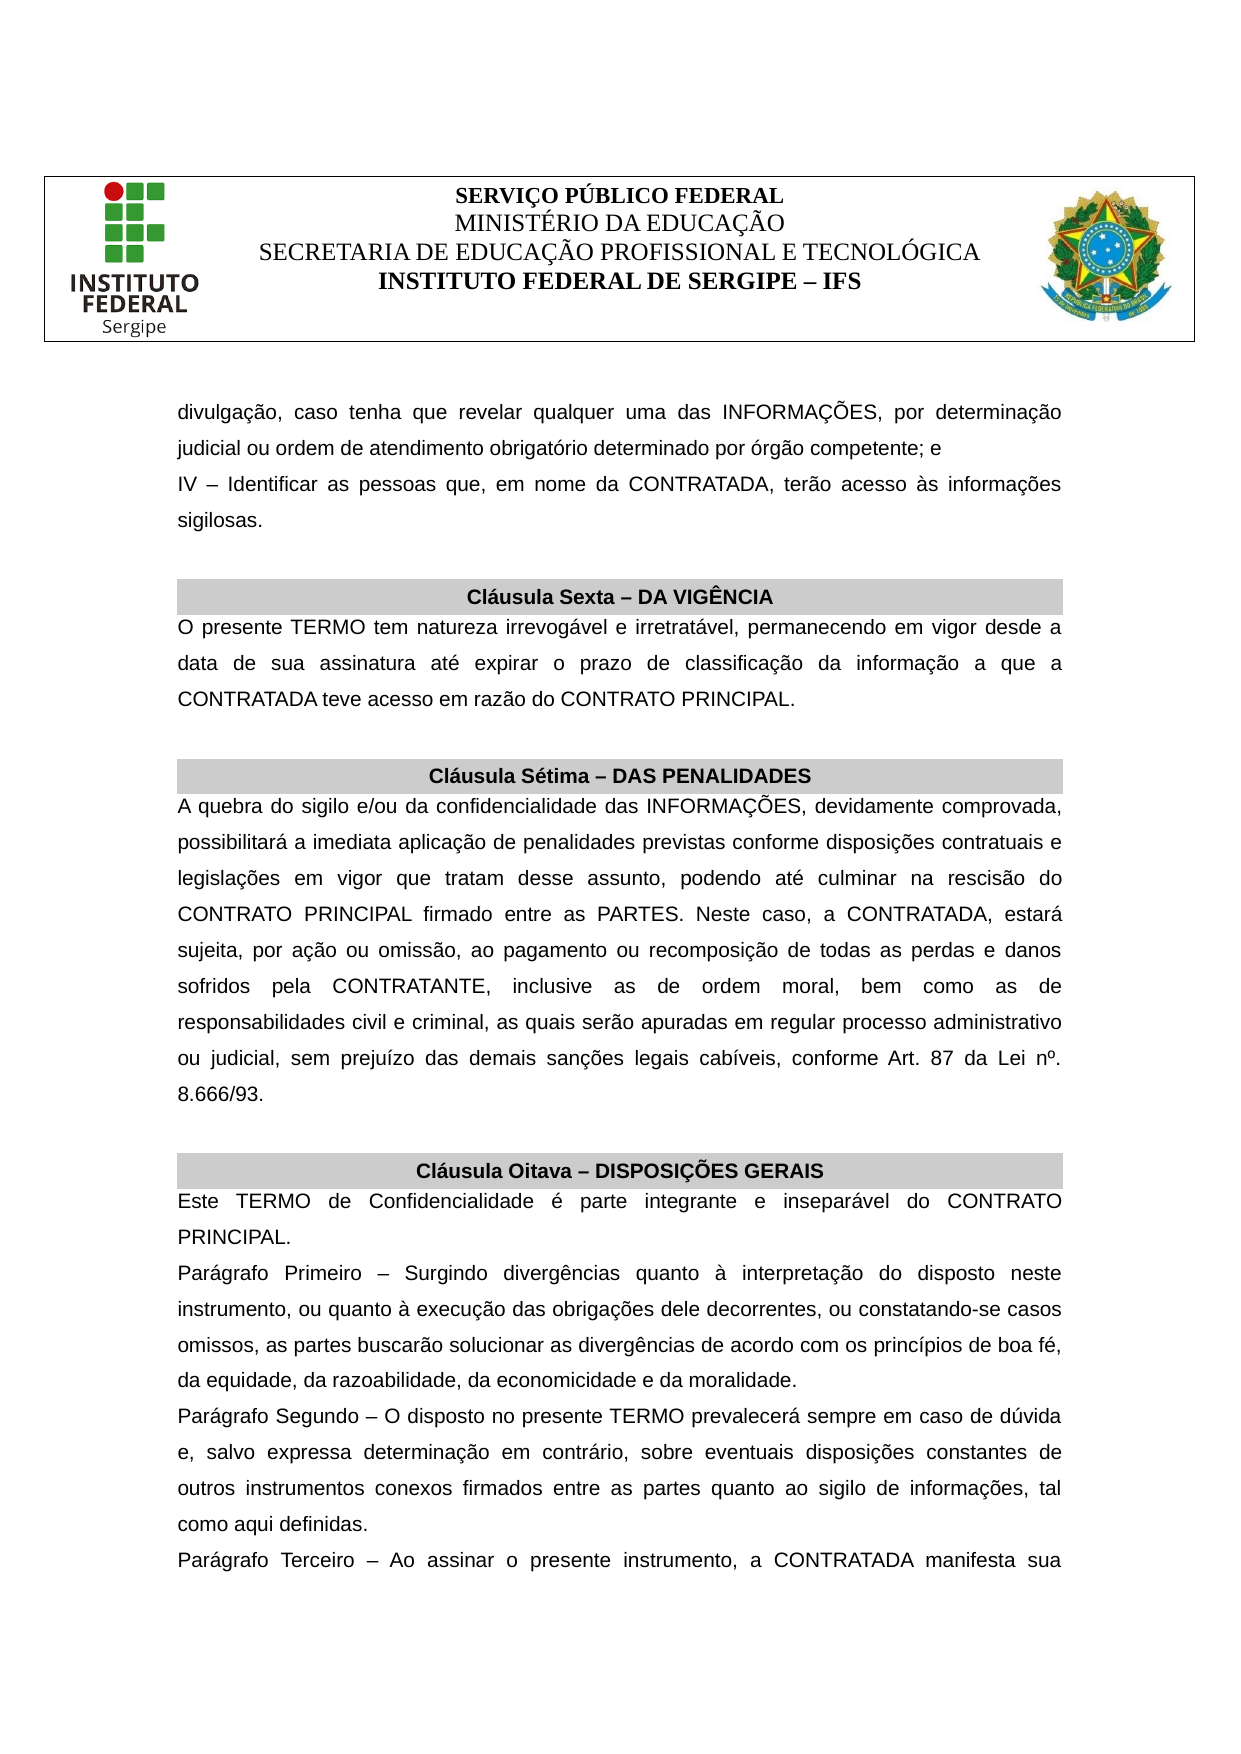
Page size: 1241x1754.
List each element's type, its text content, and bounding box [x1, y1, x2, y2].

text Parágrafo Primeiro – Surgindo divergências quanto à interpretação do disposto neste instrumento, ou quanto à execução das obrigações dele decorrentes, ou constatando-se casos omissos, as partes buscarão solucionar as divergências de acordo com os princípios de boa fé, da equidade, da razoabilidade, da economicidade e da moralidade. [177, 1261, 1063, 1392]
text IV – Identificar as pessoas que, em nome da CONTRATADA, terão acesso às informações sigilosas. [177, 471, 1063, 531]
text A quebra do sigilo e/ou da confidencialidade das INFORMAÇÕES, devidamente comprovada, possibilitará a imediata aplicação de penalidades previstas conforme disposições contratuais e legislações em vigor que tratam desse assunto, podendo até culminar na rescisão do CONTRATO PRINCIPAL firmado entre as PARTES. Neste caso, a CONTRATADA, estará sujeita, por ação ou omissão, ao pagamento ou recomposição de todas as perdas e danos sofridos pela CONTRATANTE, inclusive as de ordem moral, bem como as de responsabilidades civil e criminal, as quais serão apuradas em regular processo administrativo ou judicial, sem prejuízo das demais sanções legais cabíveis, conforme Art. 87 da Lei nº. 8.666/93. [177, 794, 1063, 1105]
text O presente TERMO tem natureza irrevogável e irretratável, permanecendo em vigor desde a data de sua assinatura até expirar o prazo de classificação da informação a que a CONTRATADA teve acesso em razão do CONTRATO PRINCIPAL. [177, 615, 1063, 711]
picture [69, 179, 200, 338]
table_header Cláusula Oitava – DISPOSIÇÕES GERAIS [177, 1153, 1063, 1189]
text divulgação, caso tenha que revelar qualquer uma das INFORMAÇÕES, por determinação judicial ou ordem de atendimento obrigatório determinado por órgão competente; e [177, 399, 1063, 459]
table_header Cláusula Sétima – DAS PENALIDADES [177, 759, 1063, 794]
picture [1036, 187, 1176, 325]
text Este TERMO de Confidencialidade é parte integrante e inseparável do CONTRATO PRINCIPAL. [177, 1189, 1063, 1248]
table_header Cláusula Sexta – DA VIGÊNCIA [177, 579, 1063, 615]
text Parágrafo Segundo – O disposto no presente TERMO prevalecerá sempre em caso de dúvida e, salvo expressa determinação em contrário, sobre eventuais disposições constantes de outros instrumentos conexos firmados entre as partes quanto ao sigilo de informações, tal como aqui definidas. [177, 1404, 1063, 1536]
text Parágrafo Terceiro – Ao assinar o presente instrumento, a CONTRATADA manifesta sua [177, 1548, 1063, 1572]
